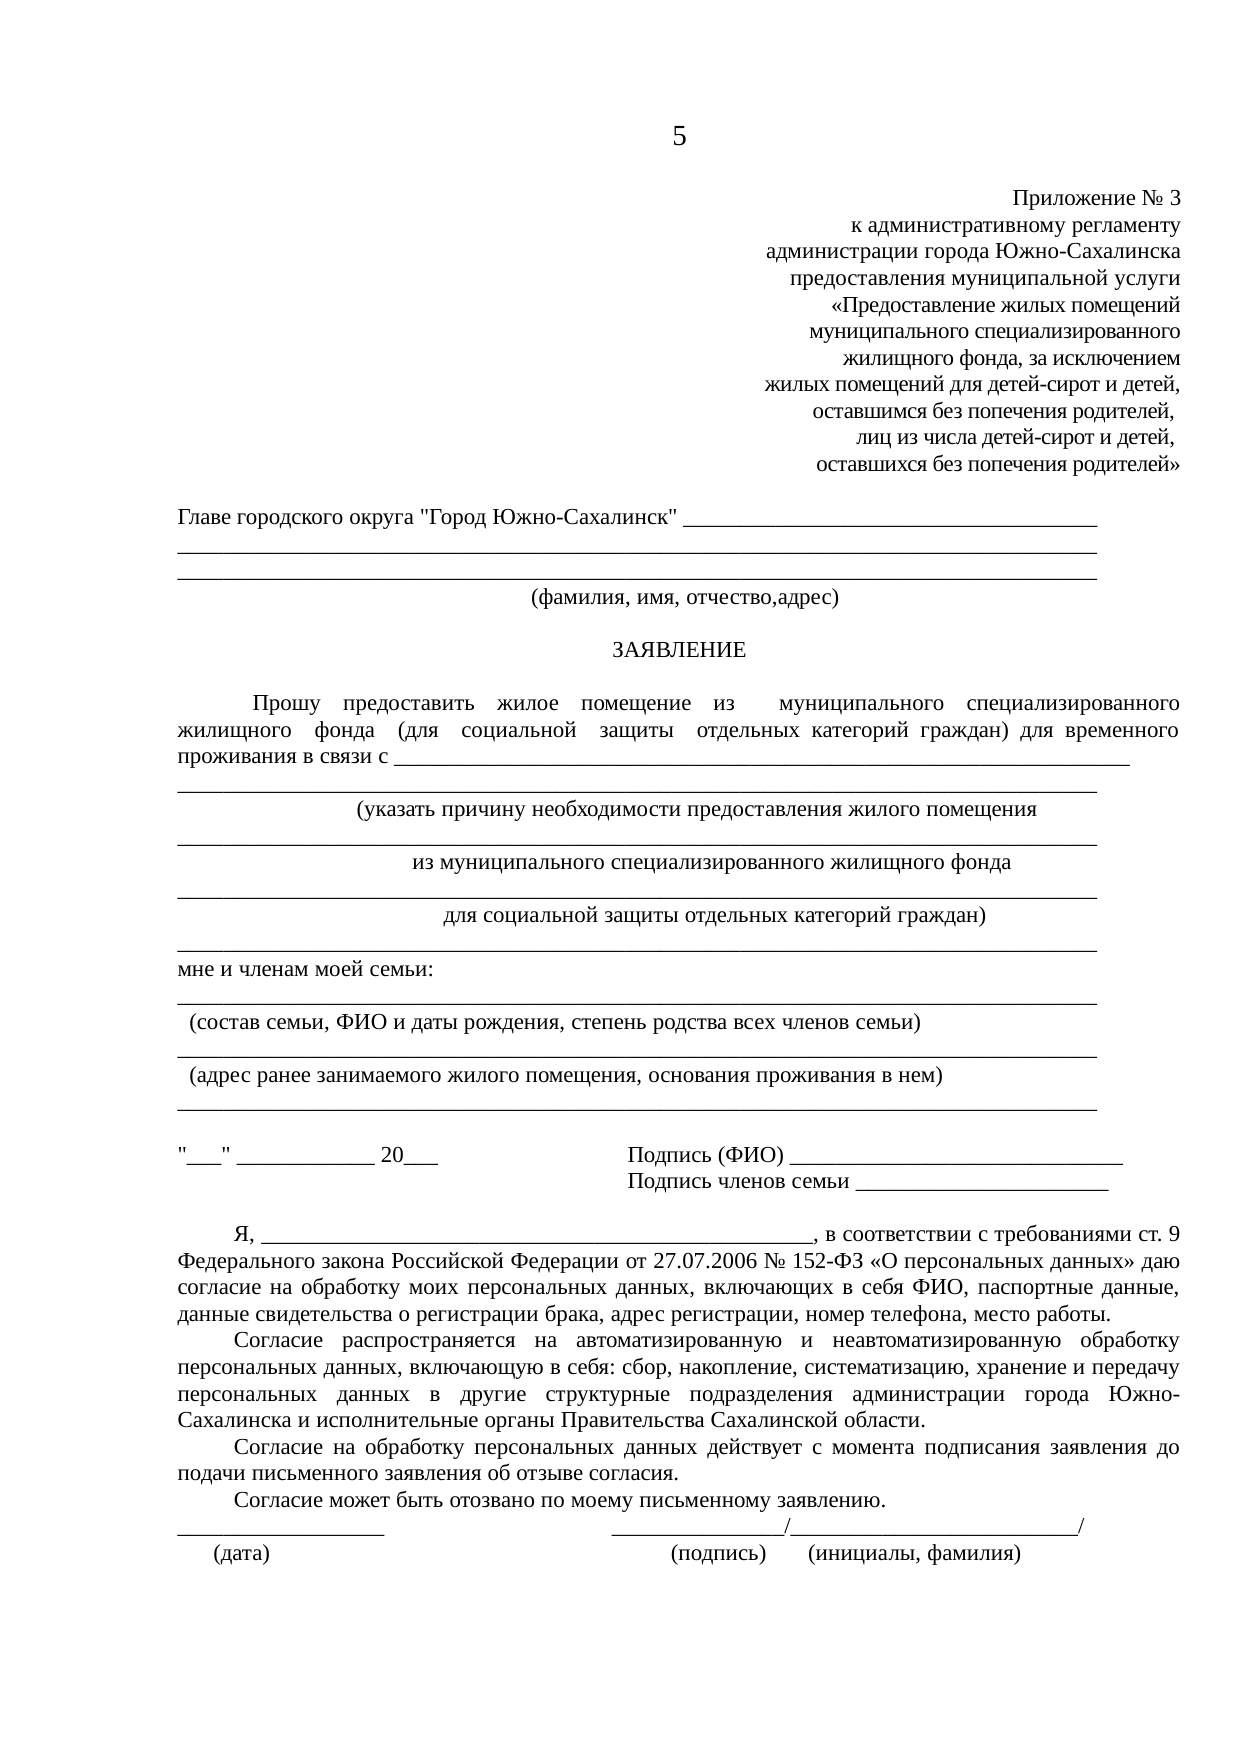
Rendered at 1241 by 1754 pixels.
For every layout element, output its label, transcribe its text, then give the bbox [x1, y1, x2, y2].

text Приложение № 3 [177, 184, 1181, 211]
text (фамилия, имя, отчество,адрес) [177, 583, 1181, 609]
text Прошу предоставить жилое помещение из муниципального специализированного жилищного фонда (для социальной защиты отдельных категорий граждан) для временного проживания в связи с ________________________________________________________________ [177, 689, 1181, 768]
text __________________ _______________/_________________________/ [177, 1512, 1181, 1539]
text к административному регламенту [177, 211, 1181, 237]
text мне и членам моей семьи: [177, 954, 1181, 981]
text Главе городского округа "Город Южно-Сахалинск" ____________________________________ [177, 503, 1181, 529]
text предоставления муниципальной услуги [177, 264, 1181, 290]
text оставшихся без попечения родителей» [177, 450, 1181, 476]
text ЗАЯВЛЕНИЕ [177, 636, 1181, 662]
text ________________________________________________________________________________ [177, 768, 1181, 795]
text ________________________________________________________________________________ [177, 556, 1181, 583]
text "___" ____________ 20___ Подпись (ФИО) _____________________________ [177, 1140, 1181, 1167]
text Согласие может быть отозвано по моему письменному заявлению. [177, 1486, 1181, 1512]
text «Предоставление жилых помещений [177, 290, 1181, 317]
text администрации города Южно-Сахалинска [177, 237, 1181, 264]
text (состав семьи, ФИО и даты рождения, степень родства всех членов семьи) [177, 1008, 1181, 1034]
text Согласие на обработку персональных данных действует с момента подписания заявления до подачи письменного заявления об отзыве согласия. [177, 1433, 1181, 1486]
text муниципального специализированного [177, 317, 1181, 343]
text (адрес ранее занимаемого жилого помещения, основания проживания в нем) [177, 1061, 1181, 1087]
text (указать причину необходимости предоставления жилого помещения [177, 795, 1181, 822]
text ________________________________________________________________________________ [177, 928, 1181, 954]
text (дата) (подпись) (инициалы, фамилия) [177, 1539, 1181, 1565]
text жилых помещений для детей-сирот и детей, [177, 370, 1181, 397]
text ________________________________________________________________________________ [177, 1034, 1181, 1061]
text Я, ________________________________________________, в соответствии с требованиями ст. 9 Федерального закона Российской Федерации от 27.07.2006 № 152-ФЗ «О персональных данных» даю согласие на обработку моих персональных данных, включающих в себя ФИО, паспортные данные, данные свидетельства о регистрации брака, адрес регистрации, номер телефона, место работы. [177, 1220, 1181, 1326]
text ________________________________________________________________________________ [177, 529, 1181, 556]
text ________________________________________________________________________________ [177, 822, 1181, 848]
text ________________________________________________________________________________ [177, 875, 1181, 901]
text Подпись членов семьи ______________________ [177, 1167, 1181, 1193]
text оставшимся без попечения родителей, [177, 397, 1181, 423]
text ________________________________________________________________________________ [177, 981, 1181, 1008]
text жилищного фонда, за исключением [177, 343, 1181, 370]
text для социальной защиты отдельных категорий граждан) [177, 901, 1181, 928]
text из муниципального специализированного жилищного фонда [177, 848, 1181, 875]
text лиц из числа детей-сирот и детей, [177, 423, 1181, 450]
text Согласие распространяется на автоматизированную и неавтоматизированную обработку персональных данных, включающую в себя: сбор, накопление, систематизацию, хранение и передачу персональных данных в другие структурные подразделения администрации города Южно-Сахалинска и исполнительные органы Правительства Сахалинской области. [177, 1326, 1181, 1433]
text ________________________________________________________________________________ [177, 1087, 1181, 1114]
